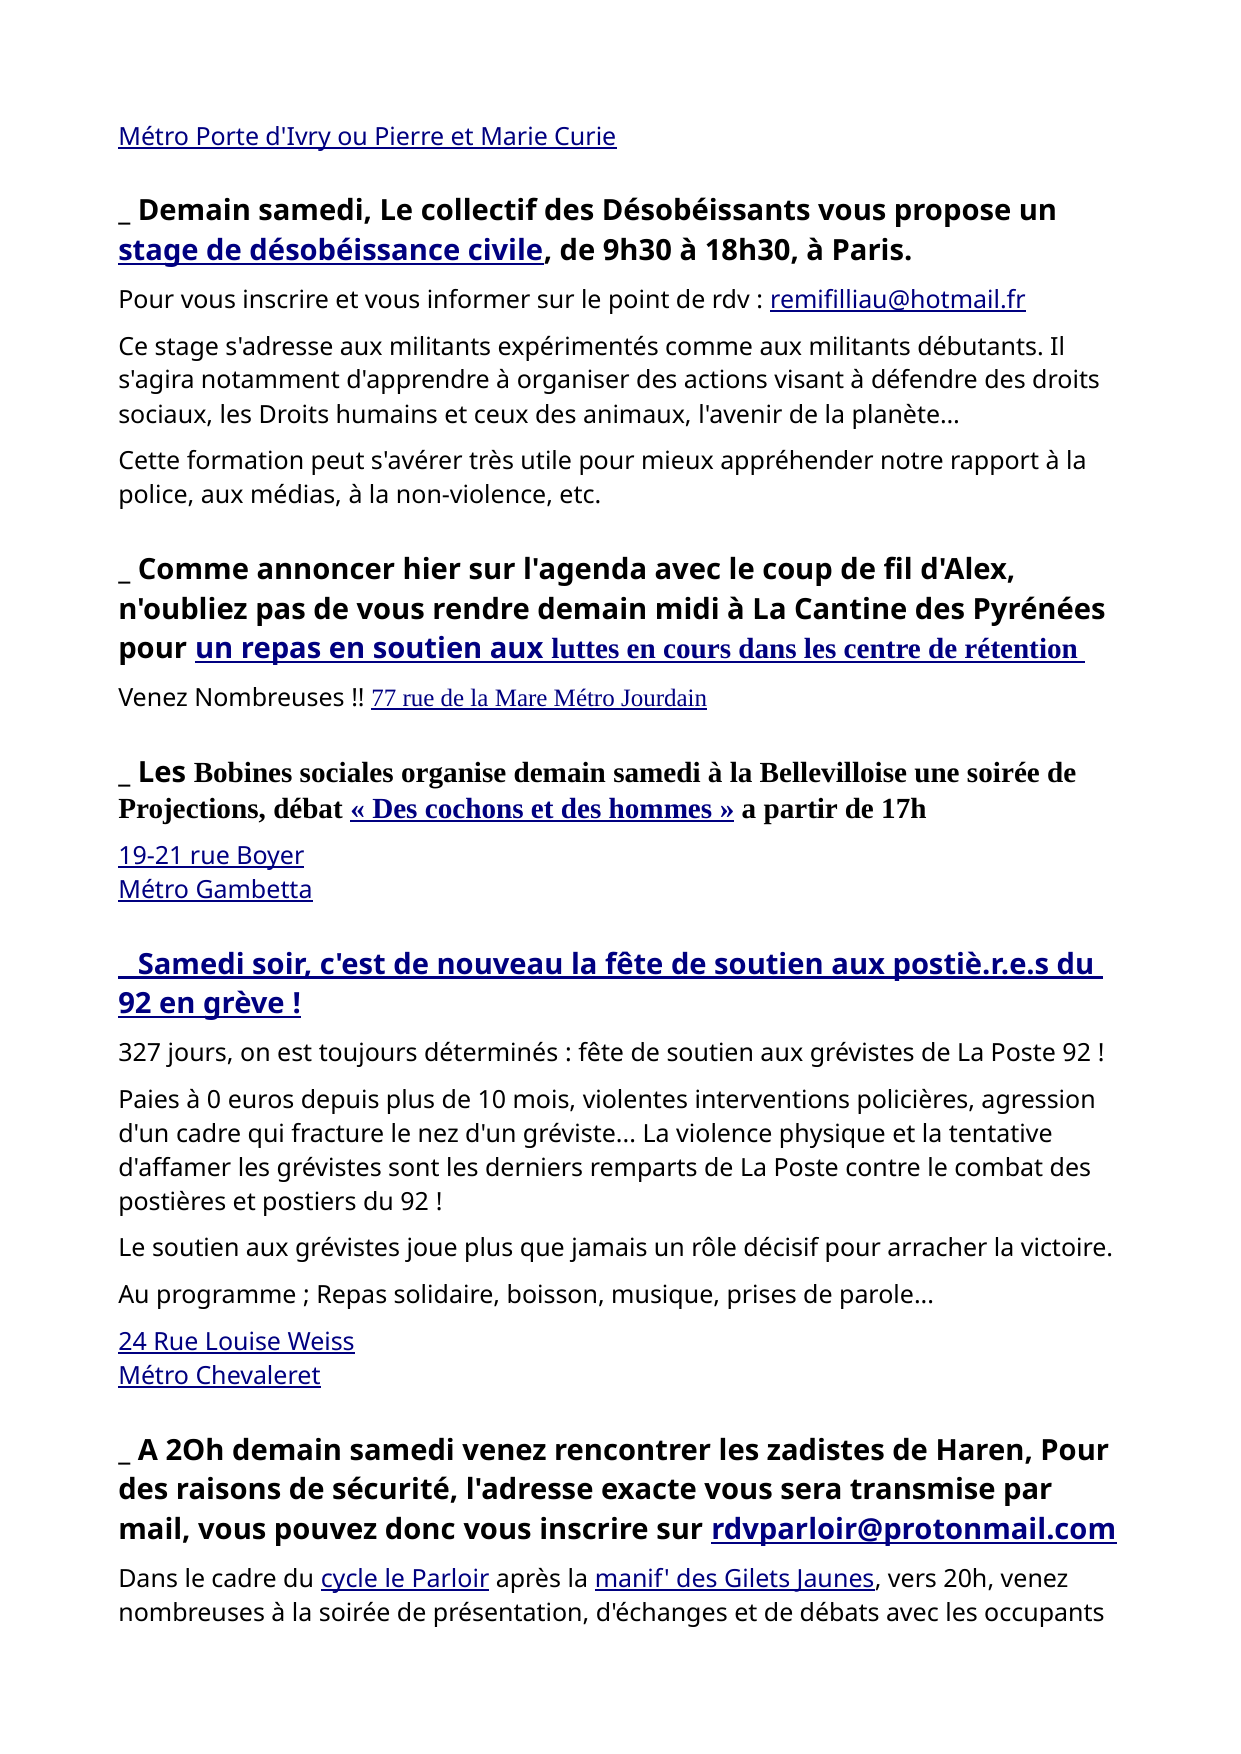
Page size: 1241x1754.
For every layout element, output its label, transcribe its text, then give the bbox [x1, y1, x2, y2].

subtitle _ Demain samedi, Le collectif des Désobéissants vous propose un stage de désobéissance civile, de 9h30 à 18h30, à Paris. [118, 190, 1122, 269]
text Pour vous inscrire et vous informer sur le point de rdv : remifilliau@hotmail.fr [118, 282, 1122, 316]
text 327 jours, on est toujours déterminés : fête de soutien aux grévistes de La Poste 92 ! [118, 1035, 1122, 1069]
text Métro Porte d'Ivry ou Pierre et Marie Curie [118, 118, 1122, 152]
text Le soutien aux grévistes joue plus que jamais un rôle décisif pour arracher la victoire. [118, 1230, 1122, 1264]
subtitle _ Comme annoncer hier sur l'agenda avec le coup de fil d'Alex, n'oubliez pas de vous rendre demain midi à La Cantine des Pyrénées pour un repas en soutien aux luttes en cours dans les centre de rétention [118, 548, 1122, 667]
text 24 Rue Louise Weiss Métro Chevaleret [118, 1323, 1122, 1391]
text 19-21 rue Boyer Métro Gambetta [118, 837, 1122, 905]
subtitle _ Les Bobines sociales organise demain samedi à la Bellevilloise une soirée de Projections, débat « Des cochons et des hommes » a partir de 17h [118, 752, 1122, 825]
text Paies à 0 euros depuis plus de 10 mois, violentes interventions policières, agression d'un cadre qui fracture le nez d'un gréviste... La violence physique et la tentative d'affamer les grévistes sont les derniers remparts de La Poste contre le combat des postières et postiers du 92 ! [118, 1081, 1122, 1218]
subtitle _ Samedi soir, c'est de nouveau la fête de soutien aux postiè.r.e.s du 92 en grève ! [118, 943, 1122, 1022]
text Au programme ; Repas solidaire, boisson, musique, prises de parole... [118, 1277, 1122, 1311]
text Ce stage s'adresse aux militants expérimentés comme aux militants débutants. Il s'agira notamment d'apprendre à organiser des actions visant à défendre des droits sociaux, les Droits humains et ceux des animaux, l'avenir de la planète… [118, 328, 1122, 430]
subtitle _ A 2Oh demain samedi venez rencontrer les zadistes de Haren, Pour des raisons de sécurité, l'adresse exacte vous sera transmise par mail, vous pouvez donc vous inscrire sur rdvparloir@protonmail.com [118, 1429, 1122, 1548]
text Cette formation peut s'avérer très utile pour mieux appréhender notre rapport à la police, aux médias, à la non-violence, etc. [118, 443, 1122, 511]
text Dans le cadre du cycle le Parloir après la manif' des Gilets Jaunes, vers 20h, venez nombreuses à la soirée de présentation, d'échanges et de débats avec les occupants [118, 1560, 1122, 1628]
text Venez Nombreuses !! 77 rue de la Mare Métro Jourdain [118, 680, 1122, 714]
